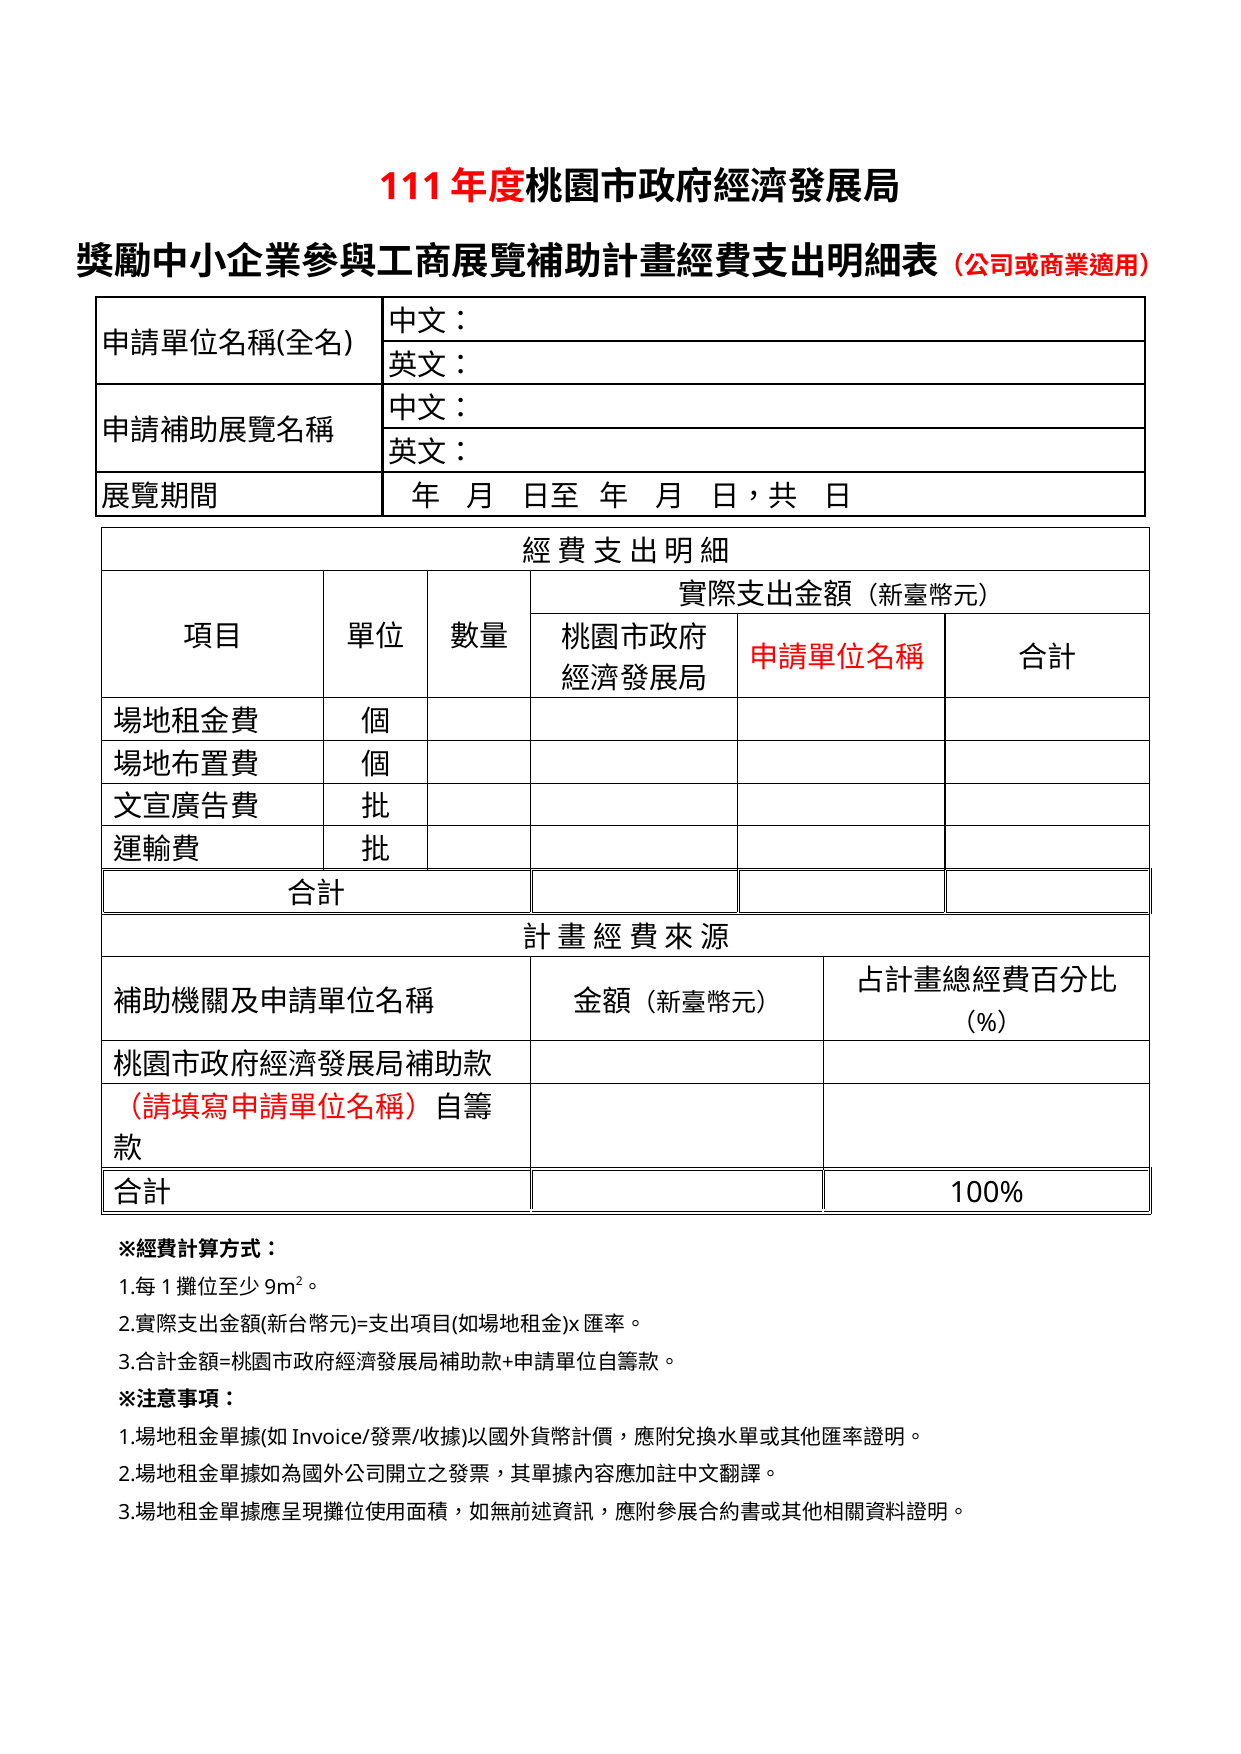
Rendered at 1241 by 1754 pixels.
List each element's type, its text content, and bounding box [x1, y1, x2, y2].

table_cell [946, 698, 1149, 740]
text 3.場地租金單據應呈現攤位使用面積，如無前述資訊，應附參展合約書或其他相關資料證明。 [118, 1492, 1122, 1529]
text 2.實際支出金額(新台幣元)=支出項目(如場地租金)x匯率。 [118, 1304, 1122, 1342]
table_cell [531, 1084, 823, 1167]
table_cell 計 畫 經 費 來 源 [102, 915, 1149, 956]
text 獎勵中小企業參與工商展覽補助計畫經費支出明細表（公司或商業適用） [74, 221, 1166, 296]
table_cell 合計 [104, 871, 530, 912]
table_cell [740, 871, 944, 912]
table_cell 運輸費 [102, 826, 323, 868]
table_cell 批 [324, 784, 427, 825]
table_cell 文宣廣告費 [102, 784, 323, 825]
table_cell [946, 741, 1149, 782]
table_cell [945, 869, 1149, 912]
table_cell 年 月 日至 年 月 日，共 日 [384, 473, 1144, 514]
table_header 申請單位名稱(全名) [97, 298, 381, 383]
table_cell 英文： [384, 342, 1144, 383]
table_cell 個 [324, 741, 427, 782]
text 1.每1攤位至少9m2。 [118, 1267, 1122, 1304]
table_header 經 費 支 出 明 細 [102, 528, 1149, 570]
table_cell （請填寫申請單位名稱）自籌款 [102, 1084, 530, 1167]
table_cell 場地布置費 [102, 741, 323, 782]
table_cell 申請單位名稱 [738, 614, 944, 697]
table_cell 實際支出金額（新臺幣元） [531, 571, 1149, 613]
table_cell 數量 [428, 571, 530, 697]
text 111年度桃園市政府經濟發展局 [157, 146, 1122, 221]
table_cell [824, 1084, 1149, 1167]
table_cell [824, 1041, 1149, 1083]
table_cell [946, 784, 1149, 825]
table_cell 100% [823, 1168, 1149, 1211]
table_cell 展覽期間 [97, 473, 381, 514]
table_cell 項目 [102, 571, 323, 697]
table_cell 桃園市政府 經濟發展局 [531, 614, 737, 697]
table_header 中文： [384, 298, 1144, 339]
text 2.場地租金單據如為國外公司開立之發票，其單據內容應加註中文翻譯。 [118, 1454, 1122, 1492]
table_cell 合計 [104, 1171, 531, 1211]
table_cell [738, 784, 944, 825]
table_cell [531, 1041, 823, 1083]
table_cell 場地租金費 [102, 698, 323, 740]
table_cell [428, 826, 530, 868]
table_cell [428, 784, 530, 825]
text [118, 517, 1122, 527]
table_cell 桃園市政府經濟發展局補助款 [102, 1041, 530, 1083]
table_cell 中文： [384, 385, 1144, 427]
table_cell [531, 784, 737, 825]
table_cell [738, 698, 944, 740]
table_cell 金額（新臺幣元） [531, 957, 823, 1040]
table_cell 合計 [946, 614, 1149, 697]
table_cell [531, 741, 737, 782]
table_cell [533, 871, 737, 912]
table_cell 申請補助展覽名稱 [97, 385, 381, 471]
text 1.場地租金單據(如Invoice/發票/收據)以國外貨幣計價，應附兌換水單或其他匯率證明。 [118, 1417, 1122, 1454]
table_cell [531, 698, 737, 740]
text ※注意事項： [118, 1379, 1122, 1417]
table_cell 補助機關及申請單位名稱 [102, 957, 530, 1040]
table_cell [531, 1171, 823, 1211]
table_cell 個 [324, 698, 427, 740]
table_cell [428, 741, 530, 782]
table_cell 占計畫總經費百分比（%） [824, 957, 1149, 1040]
table_cell 英文： [384, 429, 1144, 471]
table_cell [428, 698, 530, 740]
text 3.合計金額=桃園市政府經濟發展局補助款+申請單位自籌款。 [118, 1342, 1122, 1379]
table_cell [531, 826, 737, 868]
text ※經費計算方式： [118, 1215, 1122, 1267]
table_cell 單位 [324, 571, 427, 697]
table_cell [738, 741, 944, 782]
table_cell [738, 826, 944, 868]
table_cell [946, 826, 1149, 868]
table_cell 批 [324, 826, 427, 868]
